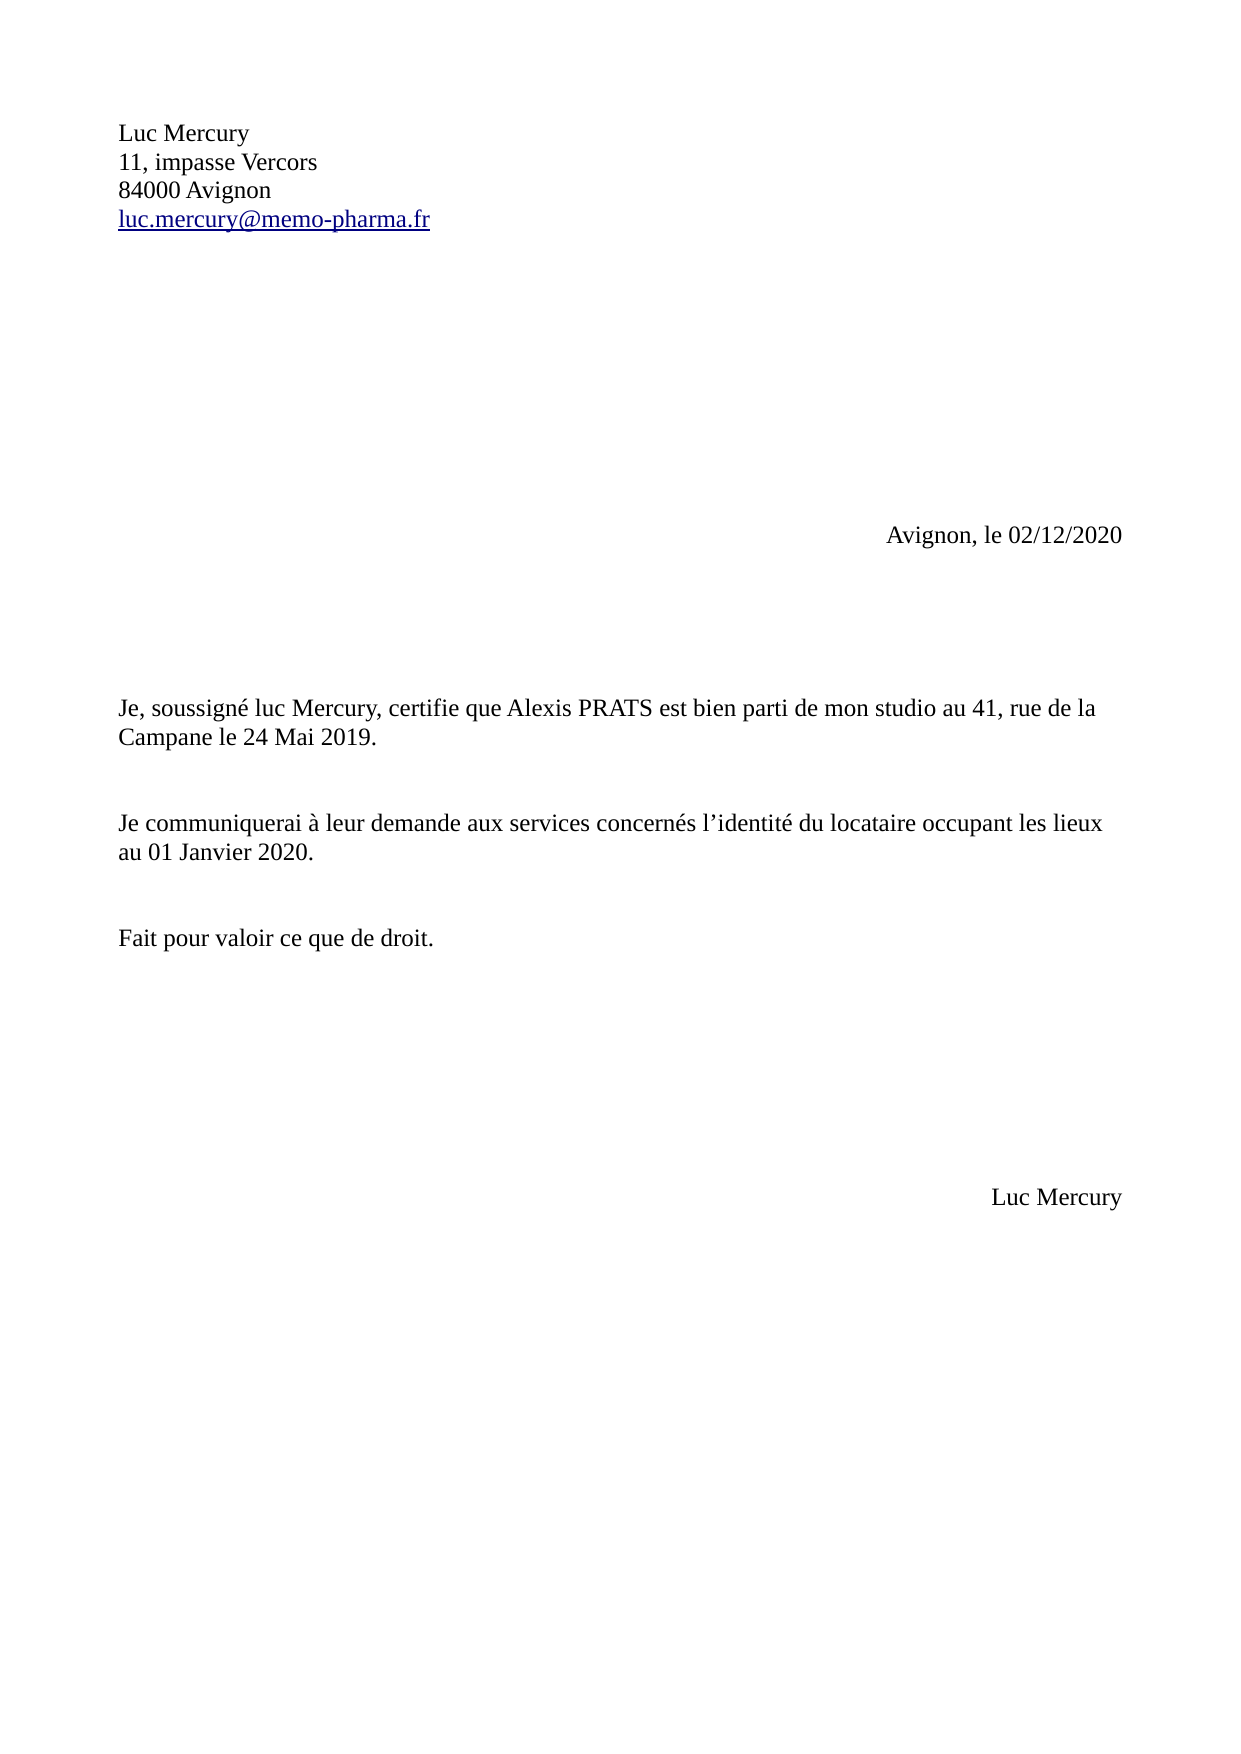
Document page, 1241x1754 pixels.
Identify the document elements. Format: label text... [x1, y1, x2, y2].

text Luc Mercury [118, 118, 1122, 147]
text Je communiquerai à leur demande aux services concernés l’identité du locataire occupant les lieux au 01 Janvier 2020. [118, 808, 1122, 866]
text luc.mercury@memo-pharma.fr [118, 204, 1122, 233]
text 11, impasse Vercors [118, 147, 1122, 176]
text Je, soussigné luc Mercury, certifie que Alexis PRATS est bien parti de mon studio au 41, rue de la Campane le 24 Mai 2019. [118, 693, 1122, 751]
text Fait pour valoir ce que de droit. [118, 923, 1122, 952]
text Luc Mercury [118, 1182, 1122, 1211]
text 84000 Avignon [118, 176, 1122, 204]
text Avignon, le 02/12/2020 [118, 521, 1122, 549]
